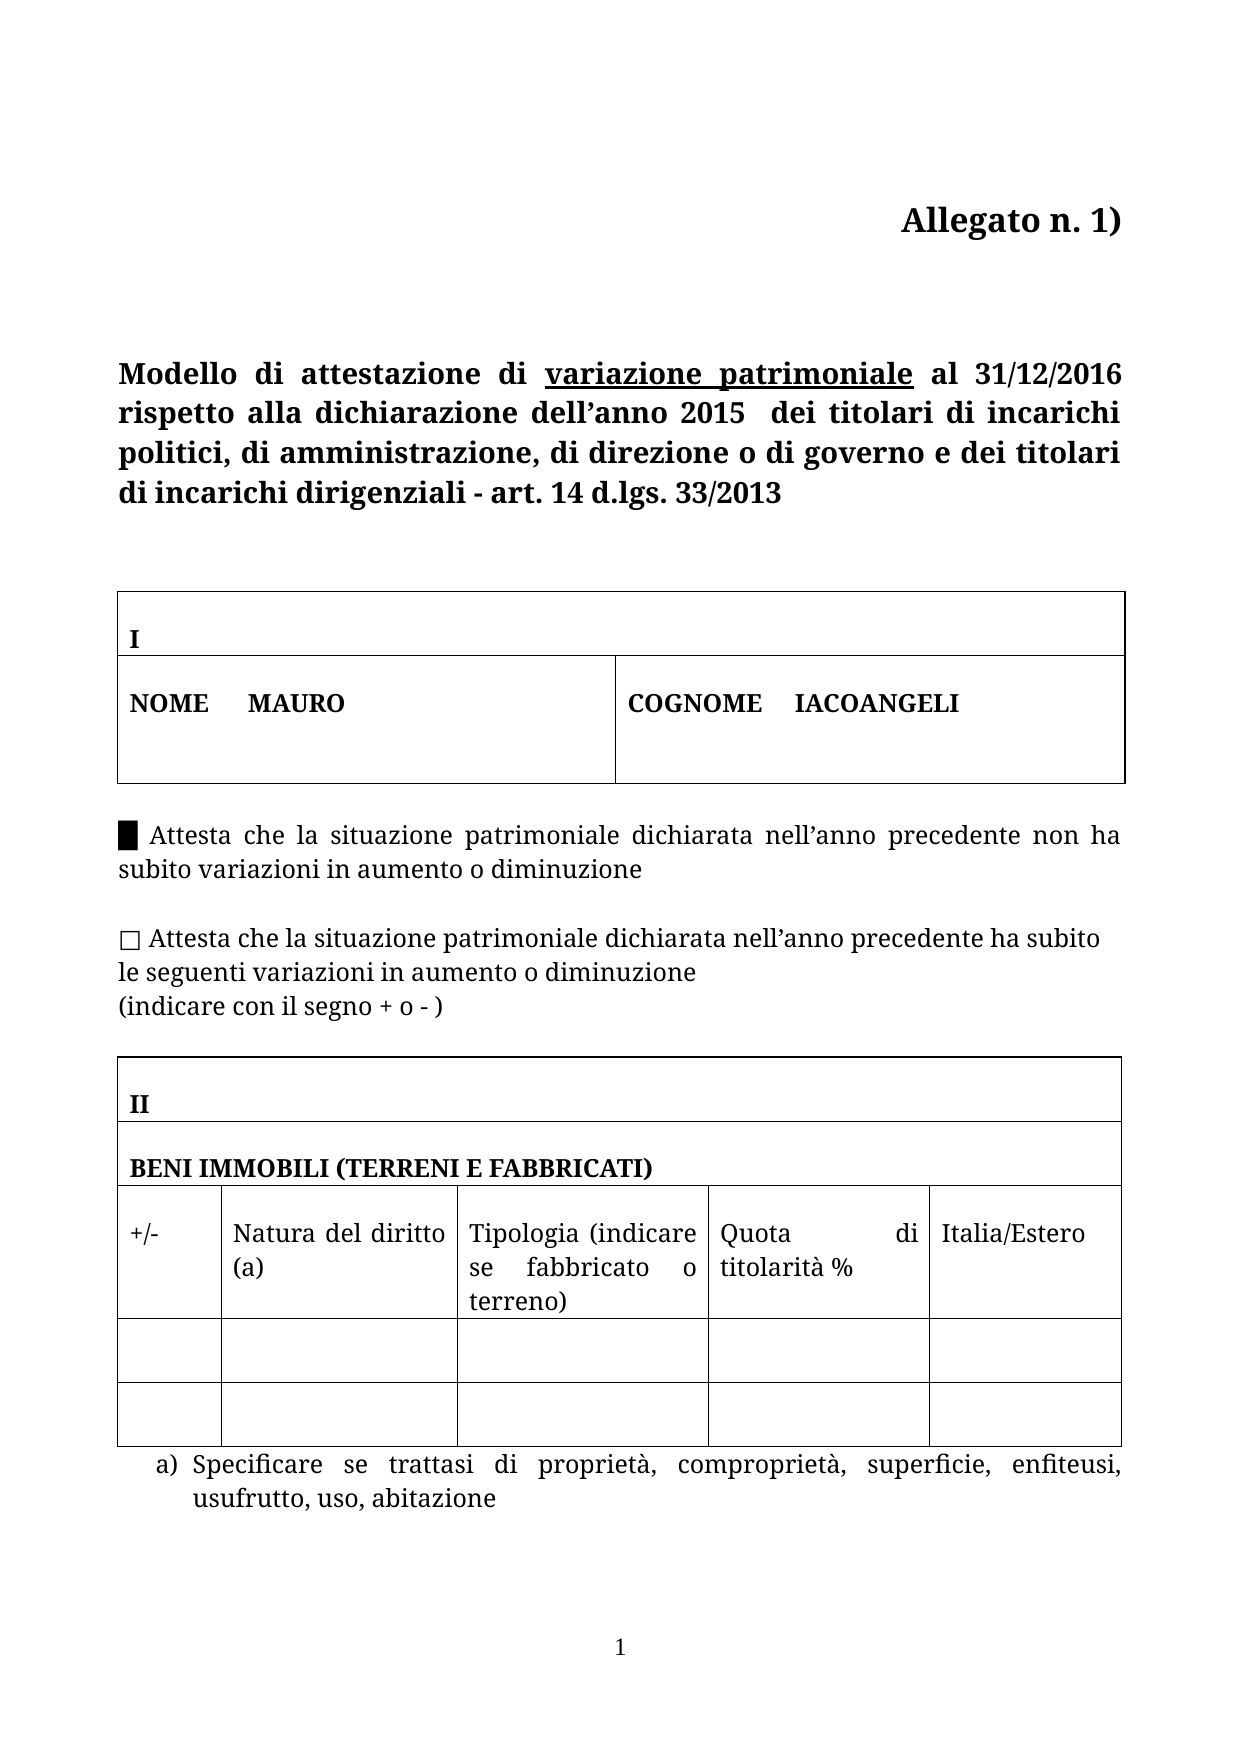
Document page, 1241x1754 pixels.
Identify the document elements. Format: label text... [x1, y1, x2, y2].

list Specificare se trattasi di proprietà, comproprietà, superficie, enfiteusi, usufrutto, uso, abitazione [155, 1447, 1122, 1515]
table_cell Natura del diritto (a) [222, 1186, 457, 1317]
subtitle □ Attesta che la situazione patrimoniale dichiarata nell’anno precedente ha subito le seguenti variazioni in aumento o diminuzione [118, 920, 1122, 988]
table_cell NOME MAURO [118, 656, 615, 783]
table_cell [930, 1319, 1121, 1382]
table_cell Tipologia (indicare se fabbricato o terreno) [458, 1186, 708, 1317]
subtitle █ Attesta che la situazione patrimoniale dichiarata nell’anno precedente non ha subito variazioni in aumento o diminuzione [118, 818, 1122, 886]
table_header II [118, 1058, 1121, 1121]
table_cell [709, 1319, 929, 1382]
table_cell Italia/Estero [930, 1186, 1121, 1317]
table_cell [458, 1383, 708, 1446]
table_cell COGNOME IACOANGELI [616, 656, 1124, 783]
table_cell BENI IMMOBILI (TERRENI E FABBRICATI) [118, 1122, 1121, 1185]
table_cell +/- [118, 1186, 221, 1317]
subtitle Modello di attestazione di variazione patrimoniale al 31/12/2016 rispetto alla dichiarazione dell’anno 2015 dei titolari di incarichi politici, di amministrazione, di direzione o di governo e dei titolari di incarichi dirigenziali - art. 14 d.lgs. 33/2013 [118, 353, 1122, 512]
table_cell [118, 1383, 221, 1446]
table_cell [118, 1319, 221, 1382]
table_cell [222, 1383, 457, 1446]
table_header I [118, 592, 1124, 655]
text Allegato n. 1) [118, 196, 1122, 242]
table_cell Quota di titolarità % [709, 1186, 929, 1317]
subtitle (indicare con il segno + o - ) [118, 988, 1122, 1022]
table_cell [930, 1383, 1121, 1446]
table_cell [222, 1319, 457, 1382]
table_cell [458, 1319, 708, 1382]
table_cell [709, 1383, 929, 1446]
